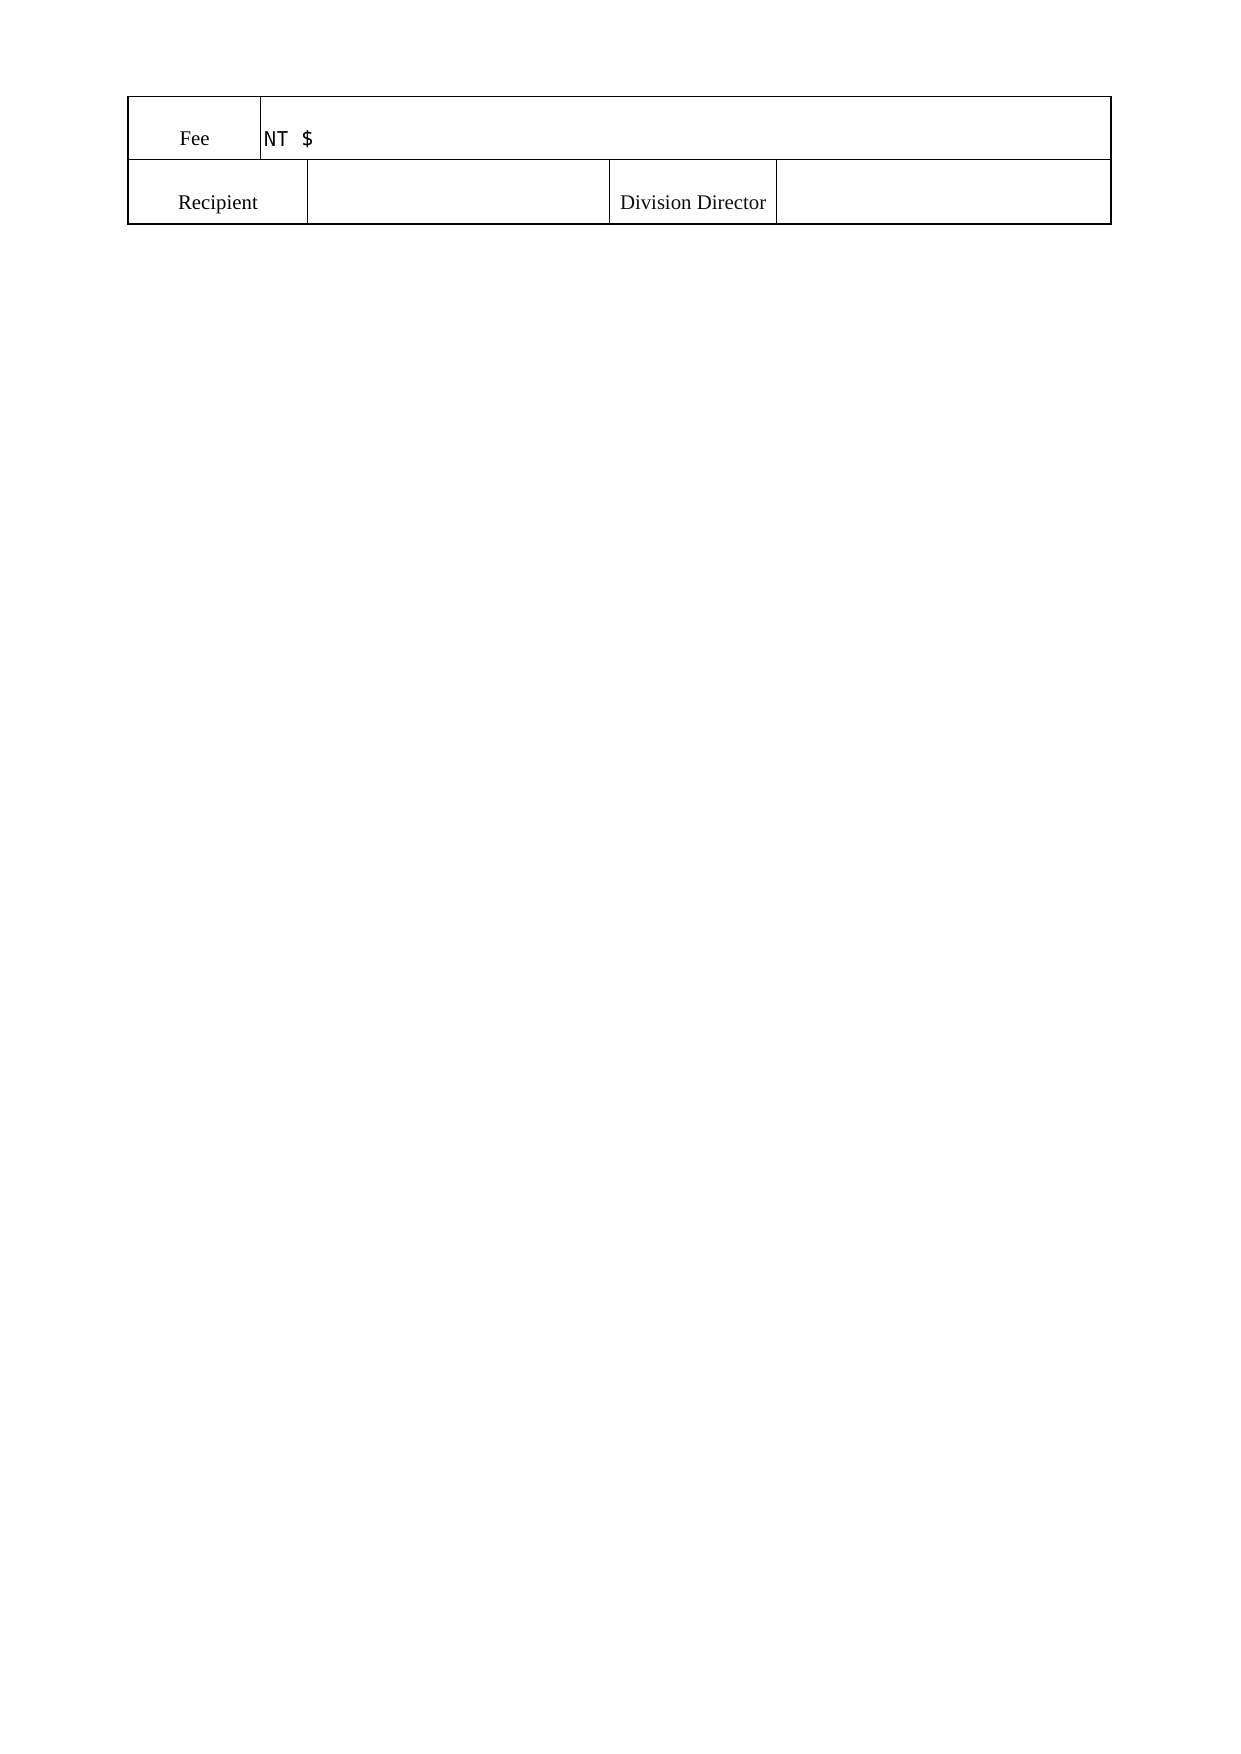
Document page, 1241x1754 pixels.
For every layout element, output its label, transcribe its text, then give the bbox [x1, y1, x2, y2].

table_cell Division Director [610, 160, 776, 223]
table_cell [308, 160, 609, 223]
table_cell Fee [129, 97, 260, 159]
table_cell [777, 160, 1110, 223]
table_cell Recipient [129, 160, 307, 223]
table_cell NT $ [261, 97, 1110, 159]
